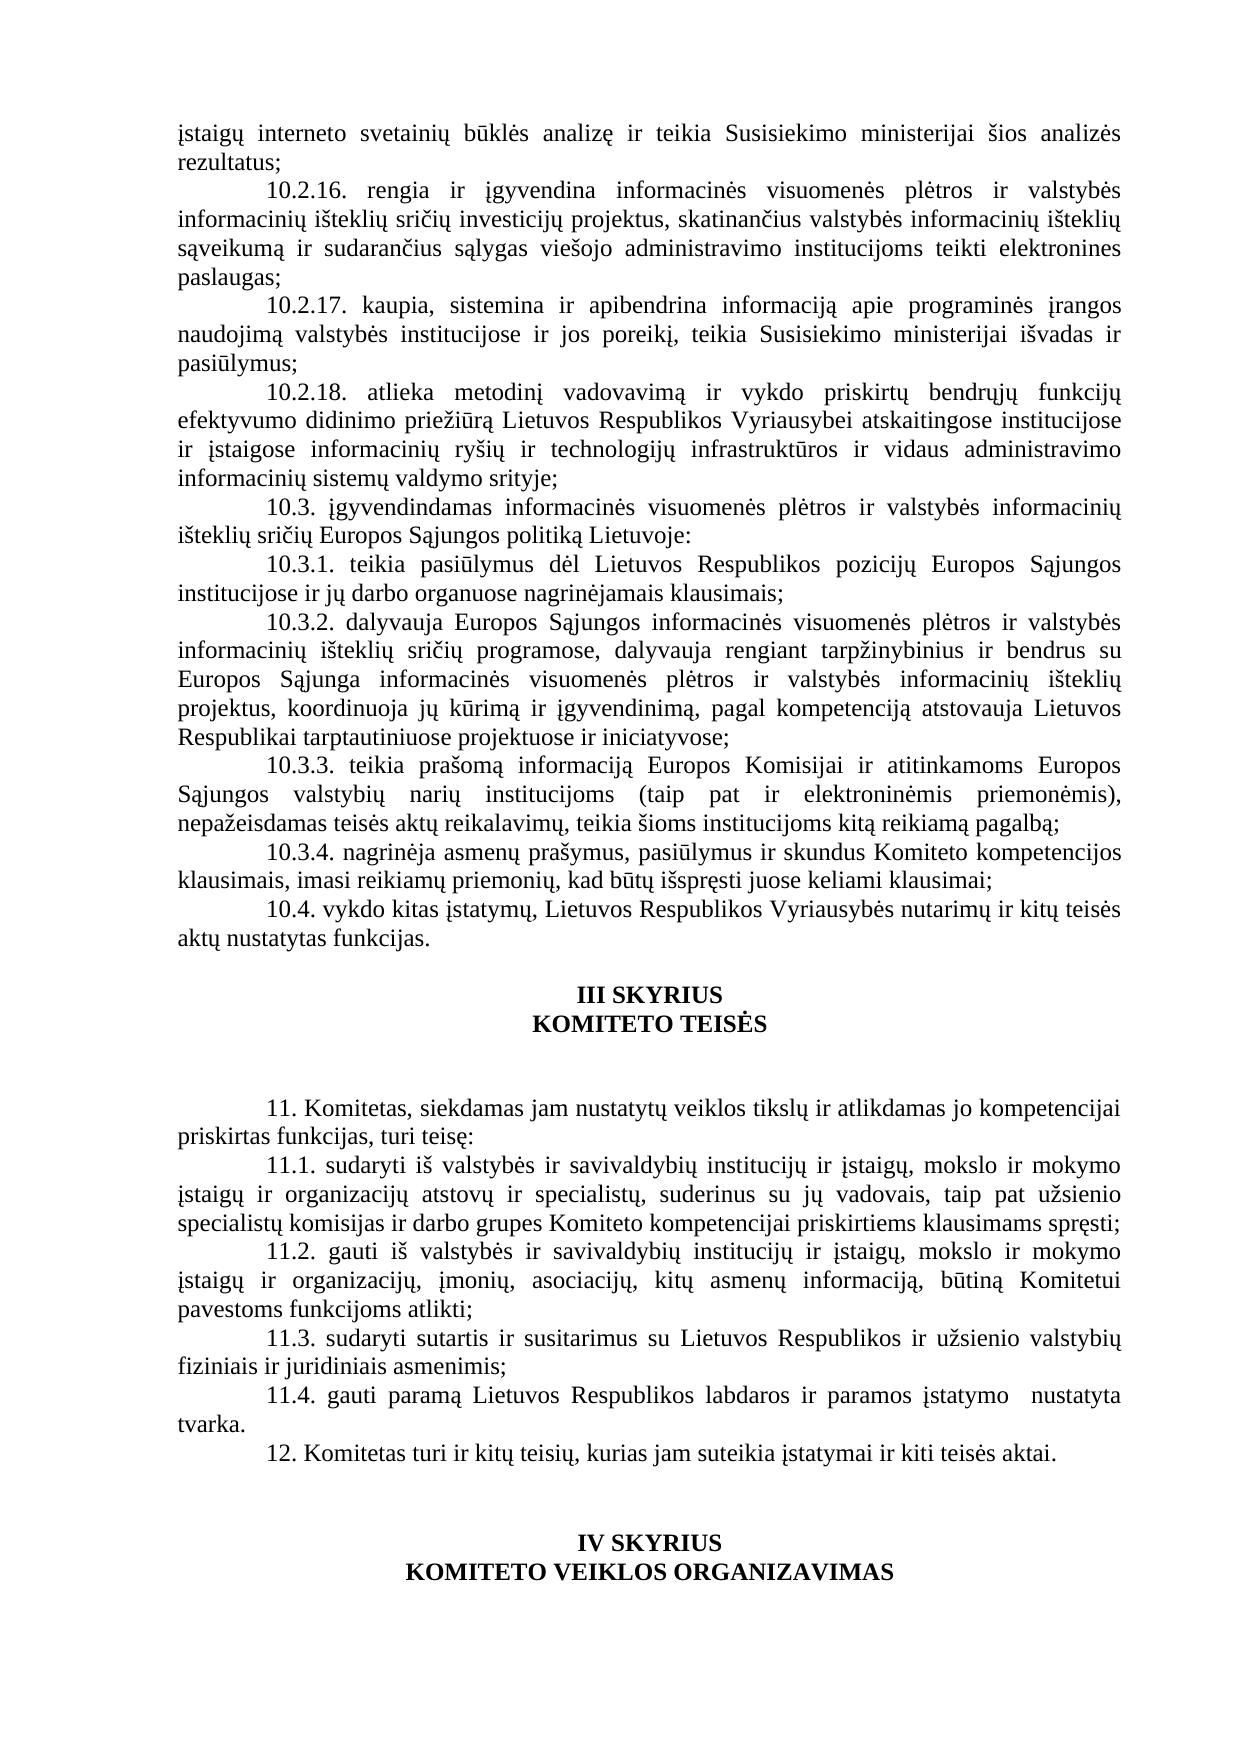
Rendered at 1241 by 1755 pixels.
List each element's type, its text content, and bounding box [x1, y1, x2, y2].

text IV SKYRIUS [177, 1528, 1122, 1557]
text KOMITETO VEIKLOS ORGANIZAVIMAS [177, 1557, 1122, 1586]
text 11. Komitetas, siekdamas jam nustatytų veiklos tikslų ir atlikdamas jo kompetencijai priskirtas funkcijas, turi teisę: [177, 1093, 1122, 1150]
text 10.3.4. nagrinėja asmenų prašymus, pasiūlymus ir skundus Komiteto kompetencijos klausimais, imasi reikiamų priemonių, kad būtų išspręsti juose keliami klausimai; [177, 837, 1122, 894]
text 10.4. vykdo kitas įstatymų, Lietuvos Respublikos Vyriausybės nutarimų ir kitų teisės aktų nustatytas funkcijas. [177, 894, 1122, 952]
text KOMITETO TEISĖS [177, 1009, 1122, 1038]
text 10.2.17. kaupia, sistemina ir apibendrina informaciją apie programinės įrangos naudojimą valstybės institucijose ir jos poreikį, teikia Susisiekimo ministerijai išvadas ir pasiūlymus; [177, 291, 1122, 377]
text įstaigų interneto svetainių būklės analizę ir teikia Susisiekimo ministerijai šios analizės rezultatus; [177, 118, 1122, 176]
text 10.3. įgyvendindamas informacinės visuomenės plėtros ir valstybės informacinių išteklių sričių Europos Sąjungos politiką Lietuvoje: [177, 492, 1122, 549]
text III SKYRIUS [177, 981, 1122, 1009]
text 11.4. gauti paramą Lietuvos Respublikos labdaros ir paramos įstatymo nustatyta tvarka. [177, 1380, 1122, 1438]
text 10.2.18. atlieka metodinį vadovavimą ir vykdo priskirtų bendrųjų funkcijų efektyvumo didinimo priežiūrą Lietuvos Respublikos Vyriausybei atskaitingose institucijose ir įstaigose informacinių ryšių ir technologijų infrastruktūros ir vidaus administravimo informacinių sistemų valdymo srityje; [177, 377, 1122, 492]
text 11.1. sudaryti iš valstybės ir savivaldybių institucijų ir įstaigų, mokslo ir mokymo įstaigų ir organizacijų atstovų ir specialistų, suderinus su jų vadovais, taip pat užsienio specialistų komisijas ir darbo grupes Komiteto kompetencijai priskirtiems klausimams spręsti; [177, 1150, 1122, 1236]
text 10.3.1. teikia pasiūlymus dėl Lietuvos Respublikos pozicijų Europos Sąjungos institucijose ir jų darbo organuose nagrinėjamais klausimais; [177, 549, 1122, 607]
text 11.2. gauti iš valstybės ir savivaldybių institucijų ir įstaigų, mokslo ir mokymo įstaigų ir organizacijų, įmonių, asociacijų, kitų asmenų informaciją, būtiną Komitetui pavestoms funkcijoms atlikti; [177, 1236, 1122, 1323]
text 10.2.16. rengia ir įgyvendina informacinės visuomenės plėtros ir valstybės informacinių išteklių sričių investicijų projektus, skatinančius valstybės informacinių išteklių sąveikumą ir sudarančius sąlygas viešojo administravimo institucijoms teikti elektronines paslaugas; [177, 176, 1122, 291]
text 10.3.2. dalyvauja Europos Sąjungos informacinės visuomenės plėtros ir valstybės informacinių išteklių sričių programose, dalyvauja rengiant tarpžinybinius ir bendrus su Europos Sąjunga informacinės visuomenės plėtros ir valstybės informacinių išteklių projektus, koordinuoja jų kūrimą ir įgyvendinimą, pagal kompetenciją atstovauja Lietuvos Respublikai tarptautiniuose projektuose ir iniciatyvose; [177, 607, 1122, 751]
text 12. Komitetas turi ir kitų teisių, kurias jam suteikia įstatymai ir kiti teisės aktai. [177, 1438, 1122, 1466]
text 11.3. sudaryti sutartis ir susitarimus su Lietuvos Respublikos ir užsienio valstybių fiziniais ir juridiniais asmenimis; [177, 1323, 1122, 1380]
text 10.3.3. teikia prašomą informaciją Europos Komisijai ir atitinkamoms Europos Sąjungos valstybių narių institucijoms (taip pat ir elektroninėmis priemonėmis), nepažeisdamas teisės aktų reikalavimų, teikia šioms institucijoms kitą reikiamą pagalbą; [177, 751, 1122, 837]
